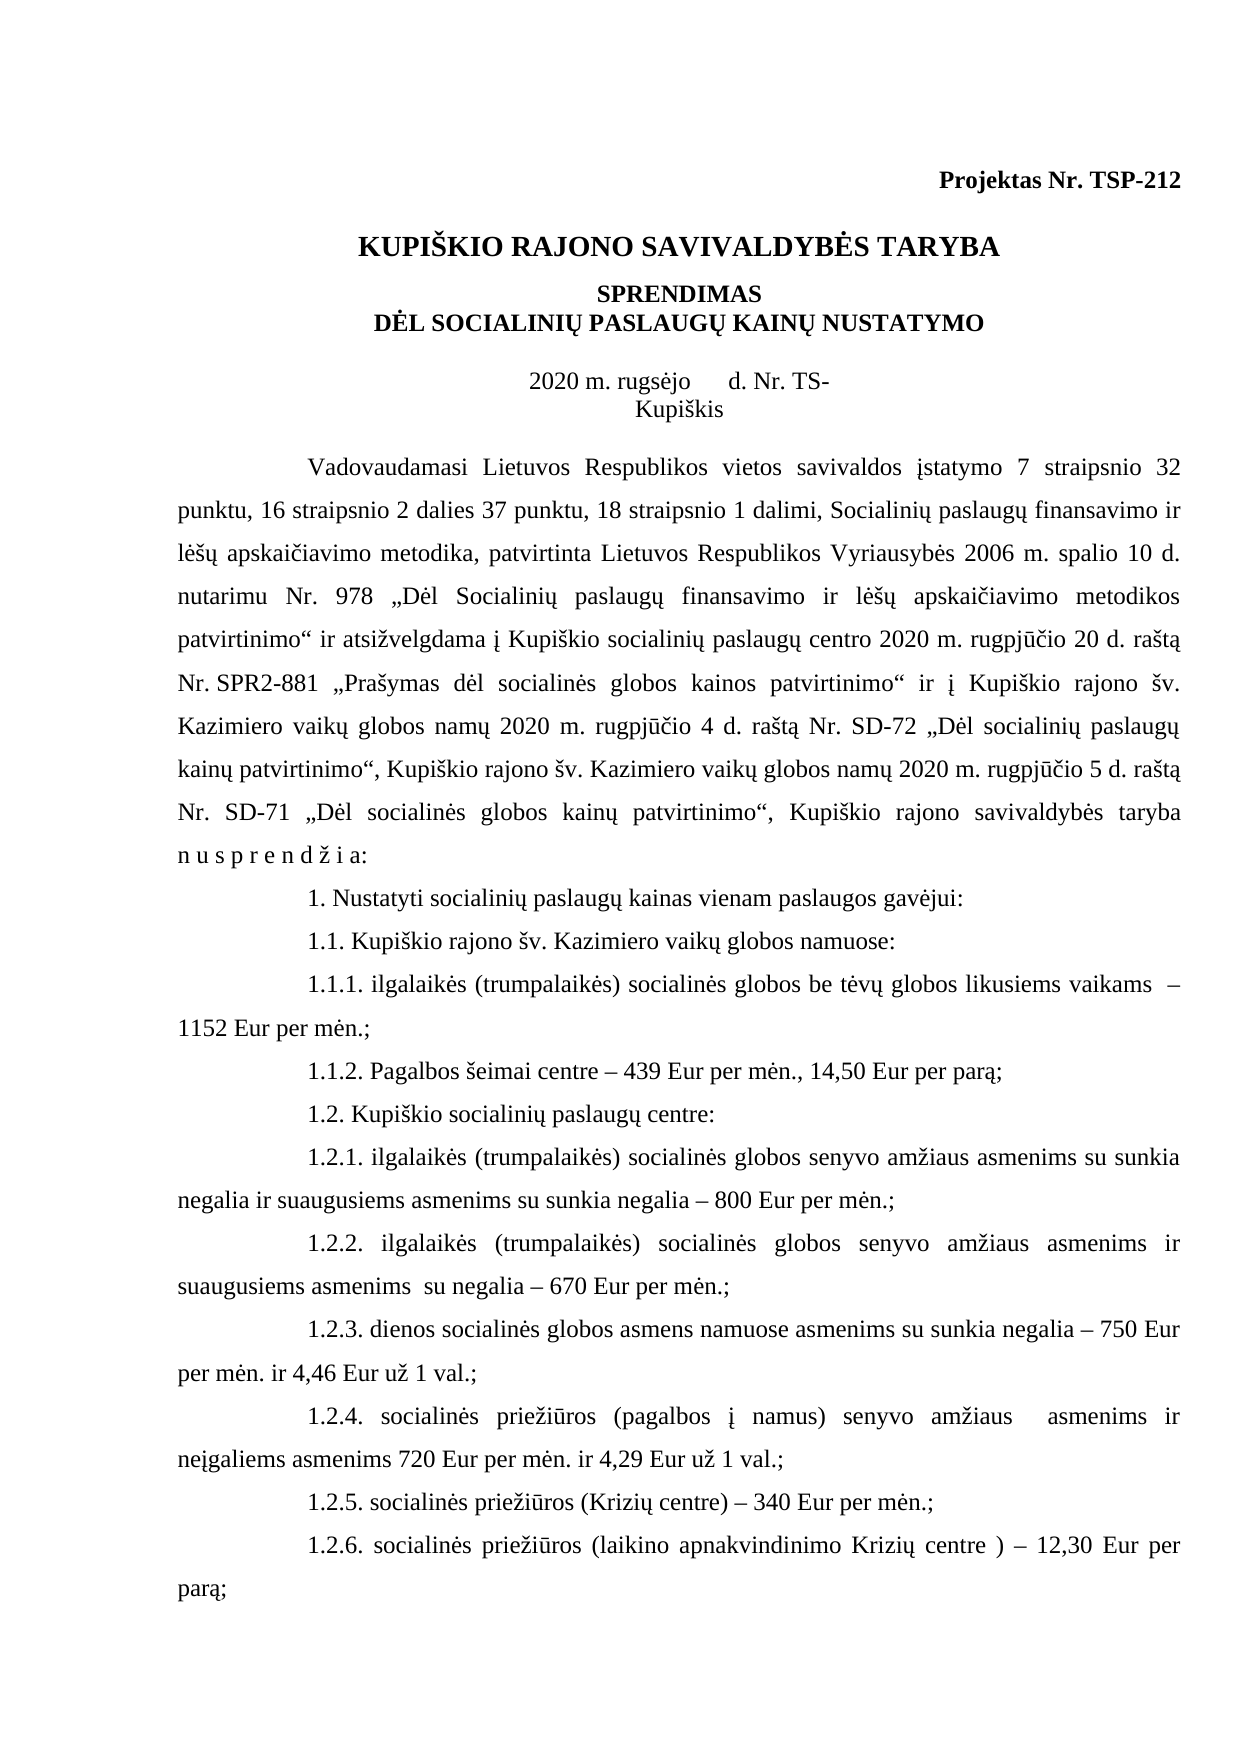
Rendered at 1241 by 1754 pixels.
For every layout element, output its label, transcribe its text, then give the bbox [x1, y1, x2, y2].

text 1.1.1. ilgalaikės (trumpalaikės) socialinės globos be tėvų globos likusiems vaikams – 1152 Eur per mėn.; [177, 969, 1181, 1041]
text 2020 m. rugsėjo d. Nr. TS- [177, 366, 1181, 394]
text 1.1.2. Pagalbos šeimai centre – 439 Eur per mėn., 14,50 Eur per parą; [177, 1056, 1181, 1084]
text Kupiškis [177, 394, 1181, 423]
text SPRENDIMAS [177, 279, 1181, 308]
text 1.2. Kupiškio socialinių paslaugų centre: [177, 1099, 1181, 1128]
text 1. Nustatyti socialinių paslaugų kainas vienam paslaugos gavėjui: [177, 883, 1181, 912]
text 1.1. Kupiškio rajono šv. Kazimiero vaikų globos namuose: [177, 926, 1181, 955]
text 1.2.1. ilgalaikės (trumpalaikės) socialinės globos senyvo amžiaus asmenims su sunkia negalia ir suaugusiems asmenims su sunkia negalia – 800 Eur per mėn.; [177, 1142, 1181, 1214]
text 1.2.5. socialinės priežiūros (Krizių centre) – 340 Eur per mėn.; [177, 1487, 1181, 1516]
text KUPIŠKIO RAJONO SAVIVALDYBĖS TARYBA [177, 229, 1181, 263]
text 1.2.4. socialinės priežiūros (pagalbos į namus) senyvo amžiaus asmenims ir neįgaliems asmenims 720 Eur per mėn. ir 4,29 Eur už 1 val.; [177, 1401, 1181, 1473]
text Projektas Nr. TSP-212 [177, 166, 1181, 194]
text 1.2.3. dienos socialinės globos asmens namuose asmenims su sunkia negalia – 750 Eur per mėn. ir 4,46 Eur už 1 val.; [177, 1314, 1181, 1386]
text 1.2.6. socialinės priežiūros (laikino apnakvindinimo Krizių centre ) – 12,30 Eur per parą; [177, 1530, 1181, 1602]
text 1.2.2. ilgalaikės (trumpalaikės) socialinės globos senyvo amžiaus asmenims ir suaugusiems asmenims su negalia – 670 Eur per mėn.; [177, 1228, 1181, 1300]
text DĖL SOCIALINIŲ PASLAUGŲ KAINŲ NUSTATYMO [177, 308, 1181, 337]
text Vadovaudamasi Lietuvos Respublikos vietos savivaldos įstatymo 7 straipsnio 32 punktu, 16 straipsnio 2 dalies 37 punktu, 18 straipsnio 1 dalimi, Socialinių paslaugų finansavimo ir lėšų apskaičiavimo metodika, patvirtinta Lietuvos Respublikos Vyriausybės 2006 m. spalio 10 d. nutarimu Nr. 978 „Dėl Socialinių paslaugų finansavimo ir lėšų apskaičiavimo metodikos patvirtinimo“ ir atsižvelgdama į Kupiškio socialinių paslaugų centro 2020 m. rugpjūčio 20 d. raštą Nr. SPR2-881 „Prašymas dėl socialinės globos kainos patvirtinimo“ ir į Kupiškio rajono šv. Kazimiero vaikų globos namų 2020 m. rugpjūčio 4 d. raštą Nr. SD-72 „Dėl socialinių paslaugų kainų patvirtinimo“, Kupiškio rajono šv. Kazimiero vaikų globos namų 2020 m. rugpjūčio 5 d. raštą Nr. SD-71 „Dėl socialinės globos kainų patvirtinimo“, Kupiškio rajono savivaldybės taryba n u s p r e n d ž i a: [177, 452, 1181, 869]
